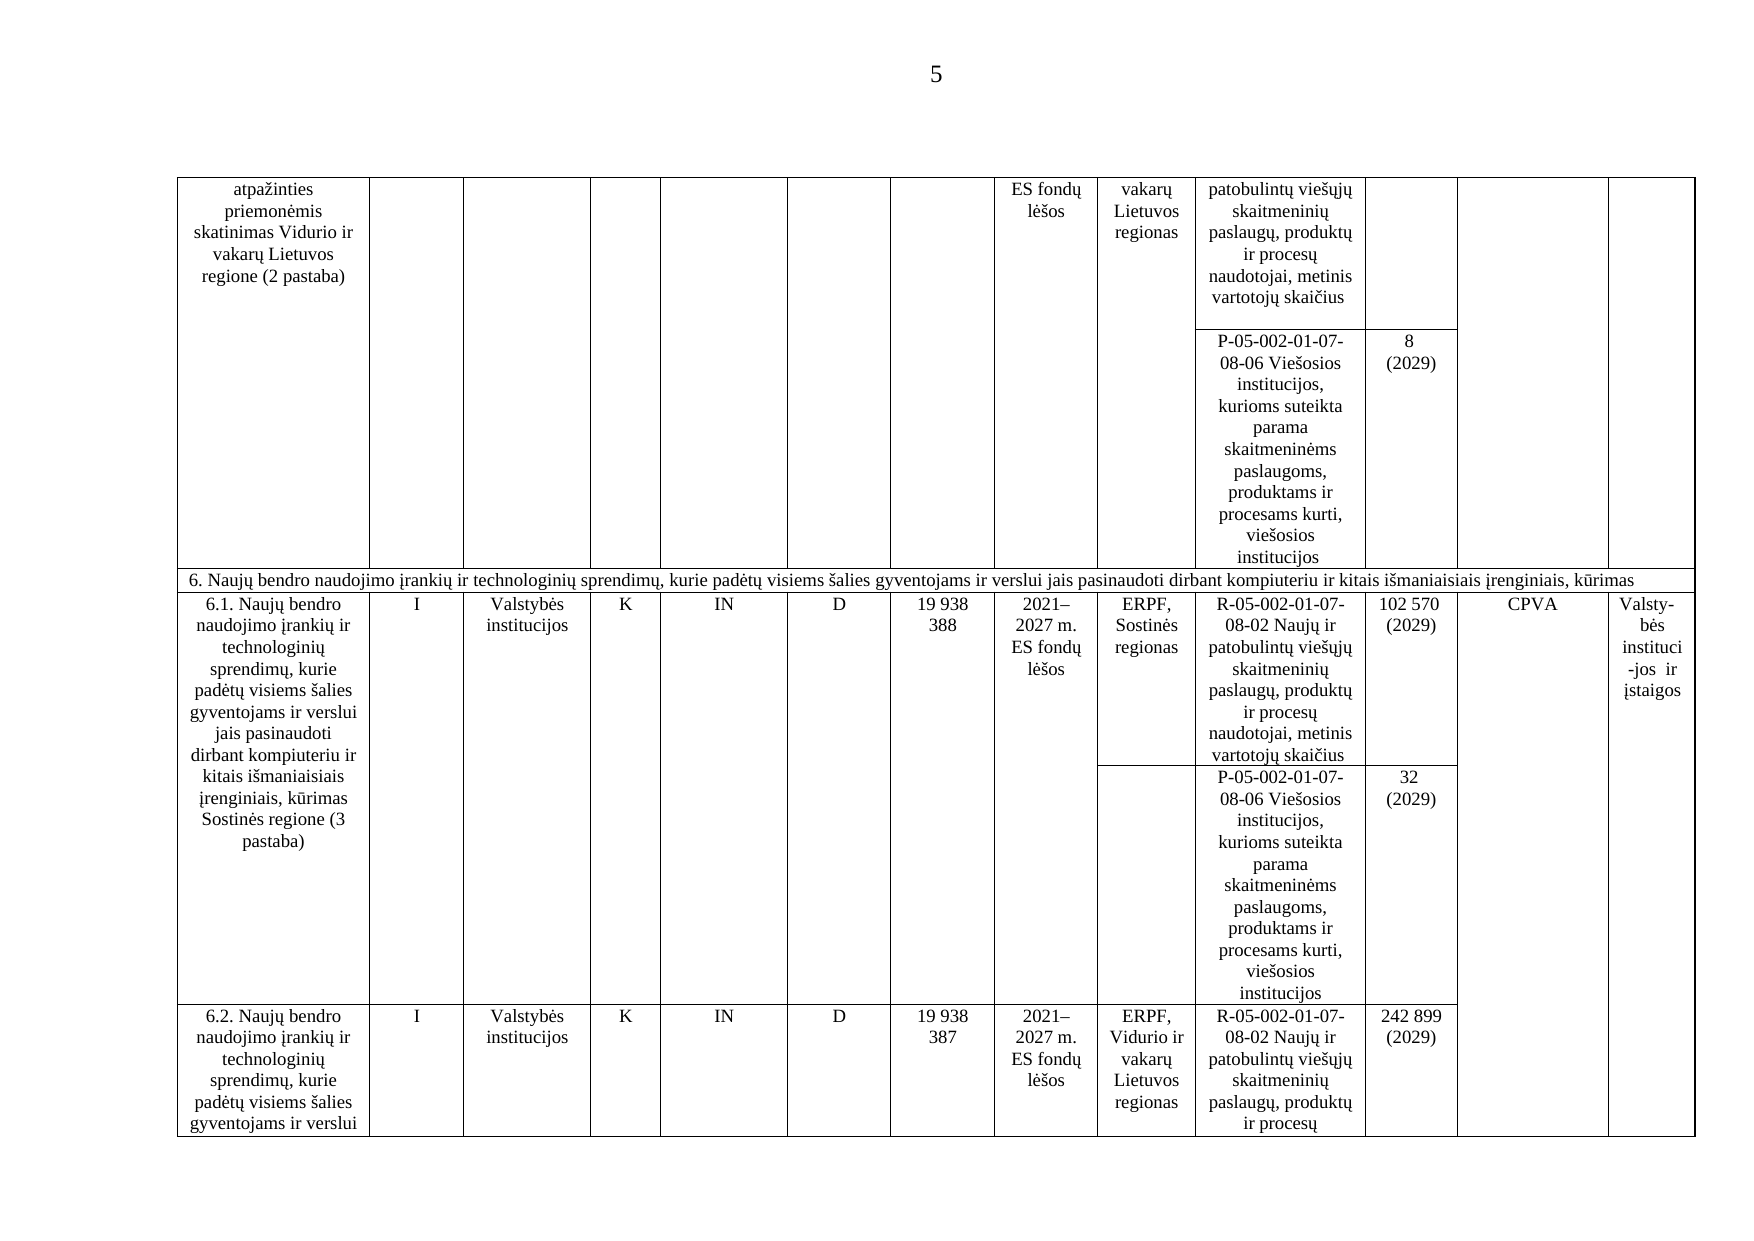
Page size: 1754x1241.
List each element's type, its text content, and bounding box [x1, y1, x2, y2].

table_cell P-05-002-01-07-08-06 Viešosios institucijos, kurioms suteikta parama skaitmeninėms paslaugoms, produktams ir procesams kurti, viešosios institucijos [1196, 766, 1365, 1003]
table_cell vakarų Lietuvos regionas [1098, 178, 1195, 567]
table_cell I [370, 1005, 463, 1136]
table_cell ERPF, Sostinės regionas [1098, 593, 1195, 765]
table_cell 6.2. Naujų bendro naudojimo įrankių ir technologinių sprendimų, kurie padėtų visiems šalies gyventojams ir verslui [178, 1005, 369, 1136]
table_cell [370, 178, 463, 567]
table_cell R-05-002-01-07-08-02 Naujų ir patobulintų viešųjų skaitmeninių paslaugų, produktų ir procesų naudotojai, metinis vartotojų skaičius [1196, 593, 1365, 765]
table_cell [1609, 178, 1694, 567]
table_cell 19 938 388 [891, 593, 994, 1003]
table_cell IN [661, 1005, 787, 1136]
table_cell K [591, 593, 660, 1003]
table_cell D [788, 593, 890, 1003]
table_cell Valstybės institucijos [464, 1005, 590, 1136]
table_cell K [591, 1005, 660, 1136]
table_cell 6. Naujų bendro naudojimo įrankių ir technologinių sprendimų, kurie padėtų visiems šalies gyventojams ir verslui jais pasinaudoti dirbant kompiuteriu ir kitais išmaniaisiais įrenginiais, kūrimas [178, 569, 1694, 592]
table_cell Valstybės institucijos [464, 593, 590, 1003]
table_cell 2021–2027 m. ES fondų lėšos [995, 1005, 1097, 1136]
table_cell [464, 178, 590, 567]
table_cell [891, 178, 994, 567]
table_cell D [788, 1005, 890, 1136]
table_cell [788, 178, 890, 567]
table_cell 19 938 387 [891, 1005, 994, 1136]
table_cell atpažinties priemonėmis skatinimas Vidurio ir vakarų Lietuvos regione (2 pastaba) [178, 178, 369, 567]
table_cell [661, 178, 787, 567]
table_cell ES fondų lėšos [995, 178, 1097, 567]
table_cell patobulintų viešųjų skaitmeninių paslaugų, produktų ir procesų naudotojai, metinis vartotojų skaičius [1196, 178, 1365, 329]
table_cell [1366, 178, 1457, 329]
table_cell 102 570 (2029) [1366, 593, 1457, 765]
table_cell 2021–2027 m. ES fondų lėšos [995, 593, 1097, 1003]
table_cell 242 899 (2029) [1366, 1005, 1457, 1136]
table_cell [591, 178, 660, 567]
table_cell [1098, 766, 1195, 1003]
table_cell IN [661, 593, 787, 1003]
table_cell 6.1. Naujų bendro naudojimo įrankių ir technologinių sprendimų, kurie padėtų visiems šalies gyventojams ir verslui jais pasinaudoti dirbant kompiuteriu ir kitais išmaniaisiais įrenginiais, kūrimas Sostinės regione (3 pastaba) [178, 593, 369, 1003]
table_cell R-05-002-01-07-08-02 Naujų ir patobulintų viešųjų skaitmeninių paslaugų, produktų ir procesų [1196, 1005, 1365, 1136]
table_cell ERPF, Vidurio ir vakarų Lietuvos regionas [1098, 1005, 1195, 1136]
table_cell P-05-002-01-07-08-06 Viešosios institucijos, kurioms suteikta parama skaitmeninėms paslaugoms, produktams ir procesams kurti, viešosios institucijos [1196, 330, 1365, 567]
table_cell 8 (2029) [1366, 330, 1457, 567]
table_cell Valsty-bės instituci-jos ir įstaigos [1609, 593, 1694, 1136]
table_cell CPVA [1458, 593, 1608, 1136]
table_cell 32 (2029) [1366, 766, 1457, 1003]
table_cell I [370, 593, 463, 1003]
table_cell [1458, 178, 1608, 567]
